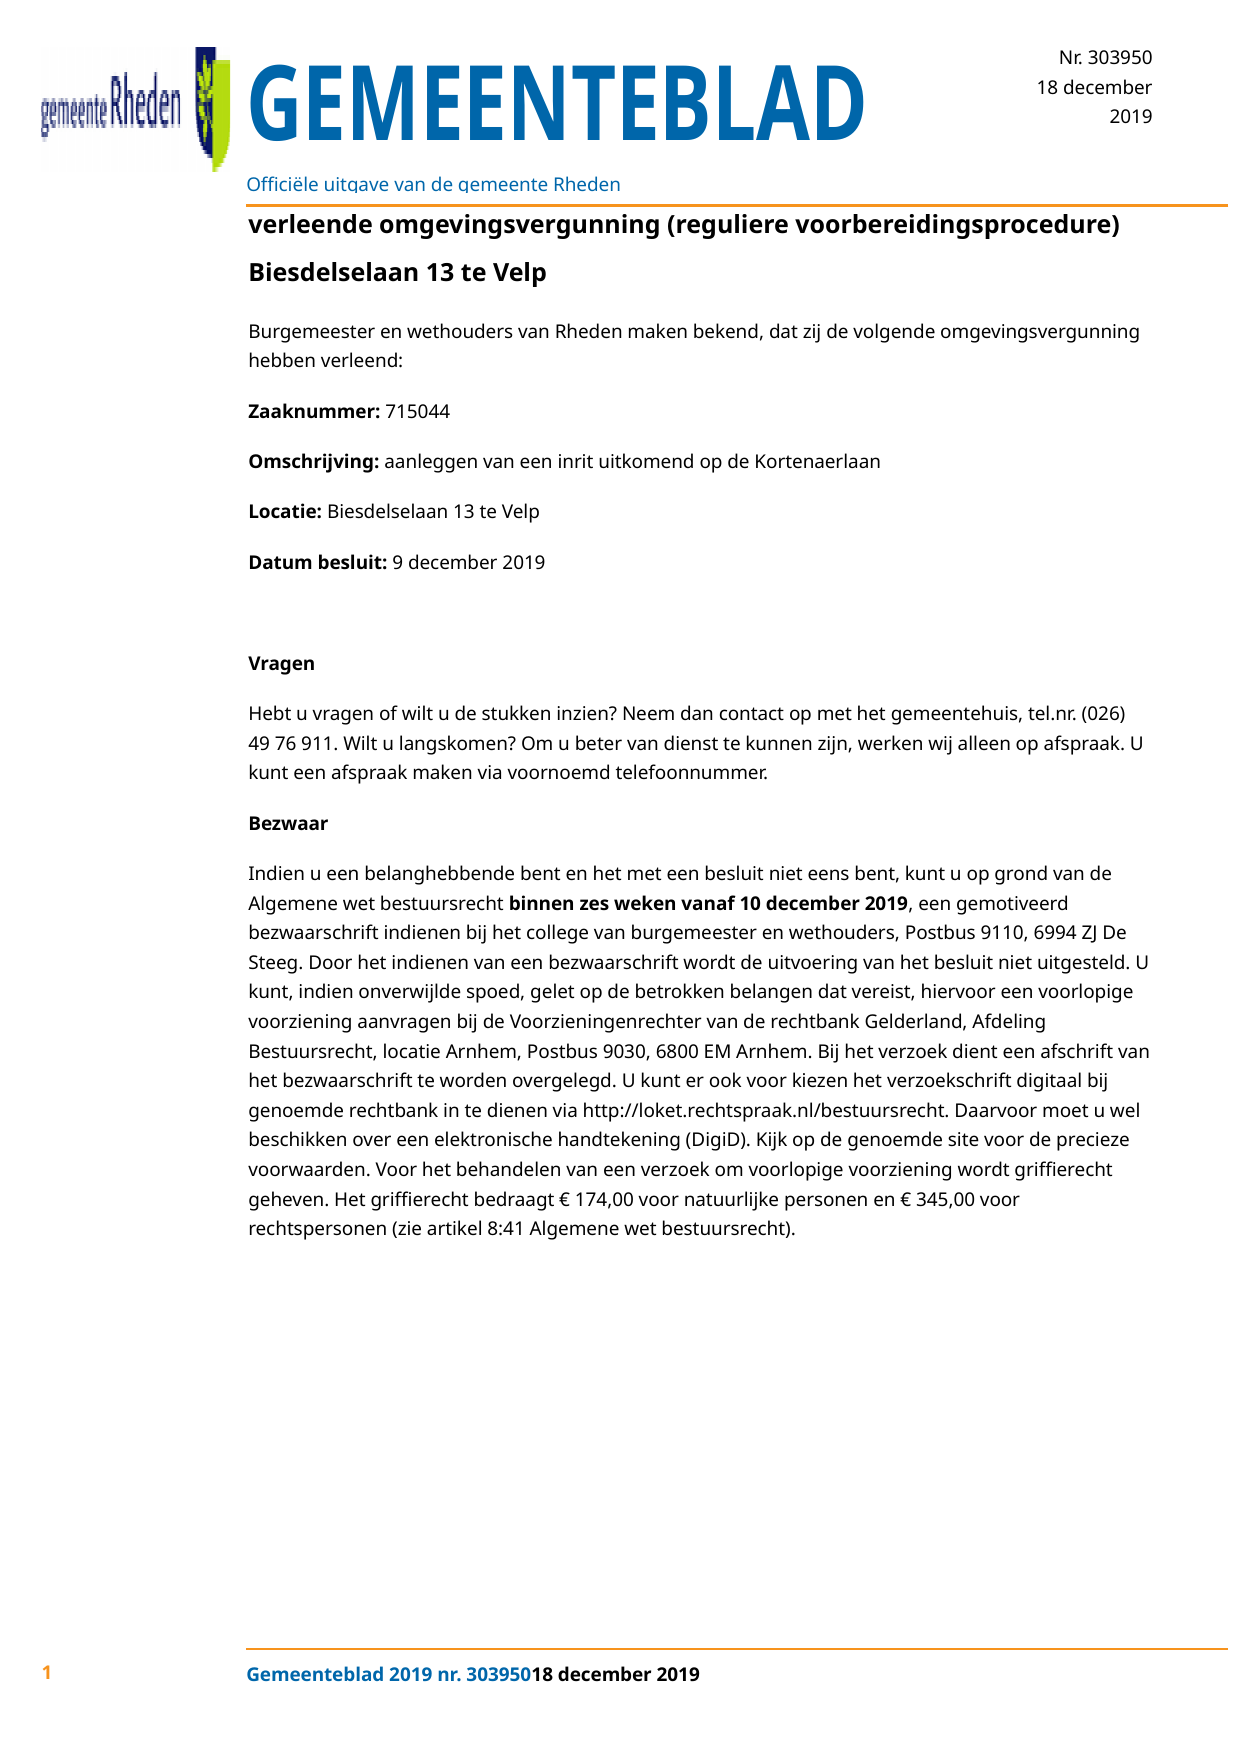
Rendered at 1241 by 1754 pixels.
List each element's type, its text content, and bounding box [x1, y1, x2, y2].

picture [41, 47, 231, 172]
text Hebt u vragen of wilt u de stukken inzien? Neem dan contact op met het gemeentehuis, tel.nr. (026) 49 76 911. Wilt u langskomen? Om u beter van dienst te kunnen zijn, werken wij alleen op afspraak. U kunt een afspraak maken via voornoemd telefoonnummer. [248, 700, 1152, 785]
text verleende omgevingsvergunning (reguliere voorbereidingsprocedure) Biesdelselaan 13 te Velp [248, 207, 1152, 288]
text Indien u een belanghebbende bent en het met een besluit niet eens bent, kunt u op grond van de Algemene wet bestuursrecht binnen zes weken vanaf 10 december 2019, een gemotiveerd bezwaarschrift indienen bij het college van burgemeester en wethouders, Postbus 9110, 6994 ZJ De Steeg. Door het indienen van een bezwaarschrift wordt de uitvoering van het besluit niet uitgesteld. U kunt, indien onverwijlde spoed, gelet op de betrokken belangen dat vereist, hiervoor een voorlopige voorziening aanvragen bij de Voorzieningenrechter van de rechtbank Gelderland, Afdeling Bestuursrecht, locatie Arnhem, Postbus 9030, 6800 EM Arnhem. Bij het verzoek dient een afschrift van het bezwaarschrift te worden overgelegd. U kunt er ook voor kiezen het verzoekschrift digitaal bij genoemde rechtbank in te dienen via http://loket.rechtspraak.nl/bestuursrecht. Daarvoor moet u wel beschikken over een elektronische handtekening (DigiD). Kijk op de genoemde site voor de precieze voorwaarden. Voor het behandelen van een verzoek om voorlopige voorziening wordt griffierecht geheven. Het griffierecht bedraagt € 174,00 voor natuurlijke personen en € 345,00 voor rechtspersonen (zie artikel 8:41 Algemene wet bestuursrecht). [248, 860, 1152, 1241]
text Burgemeester en wethouders van Rheden maken bekend, dat zij de volgende omgevingsvergunning hebben verleend: [248, 318, 1152, 373]
text Omschrijving: aanleggen van een inrit uitkomend op de Kortenaerlaan [248, 448, 1152, 474]
text Bezwaar [248, 810, 1152, 836]
text Locatie: Biesdelselaan 13 te Velp [248, 499, 1152, 524]
text Vragen [248, 650, 1152, 676]
text Datum besluit: 9 december 2019 [248, 549, 1152, 575]
text Zaaknummer: 715044 [248, 398, 1152, 424]
